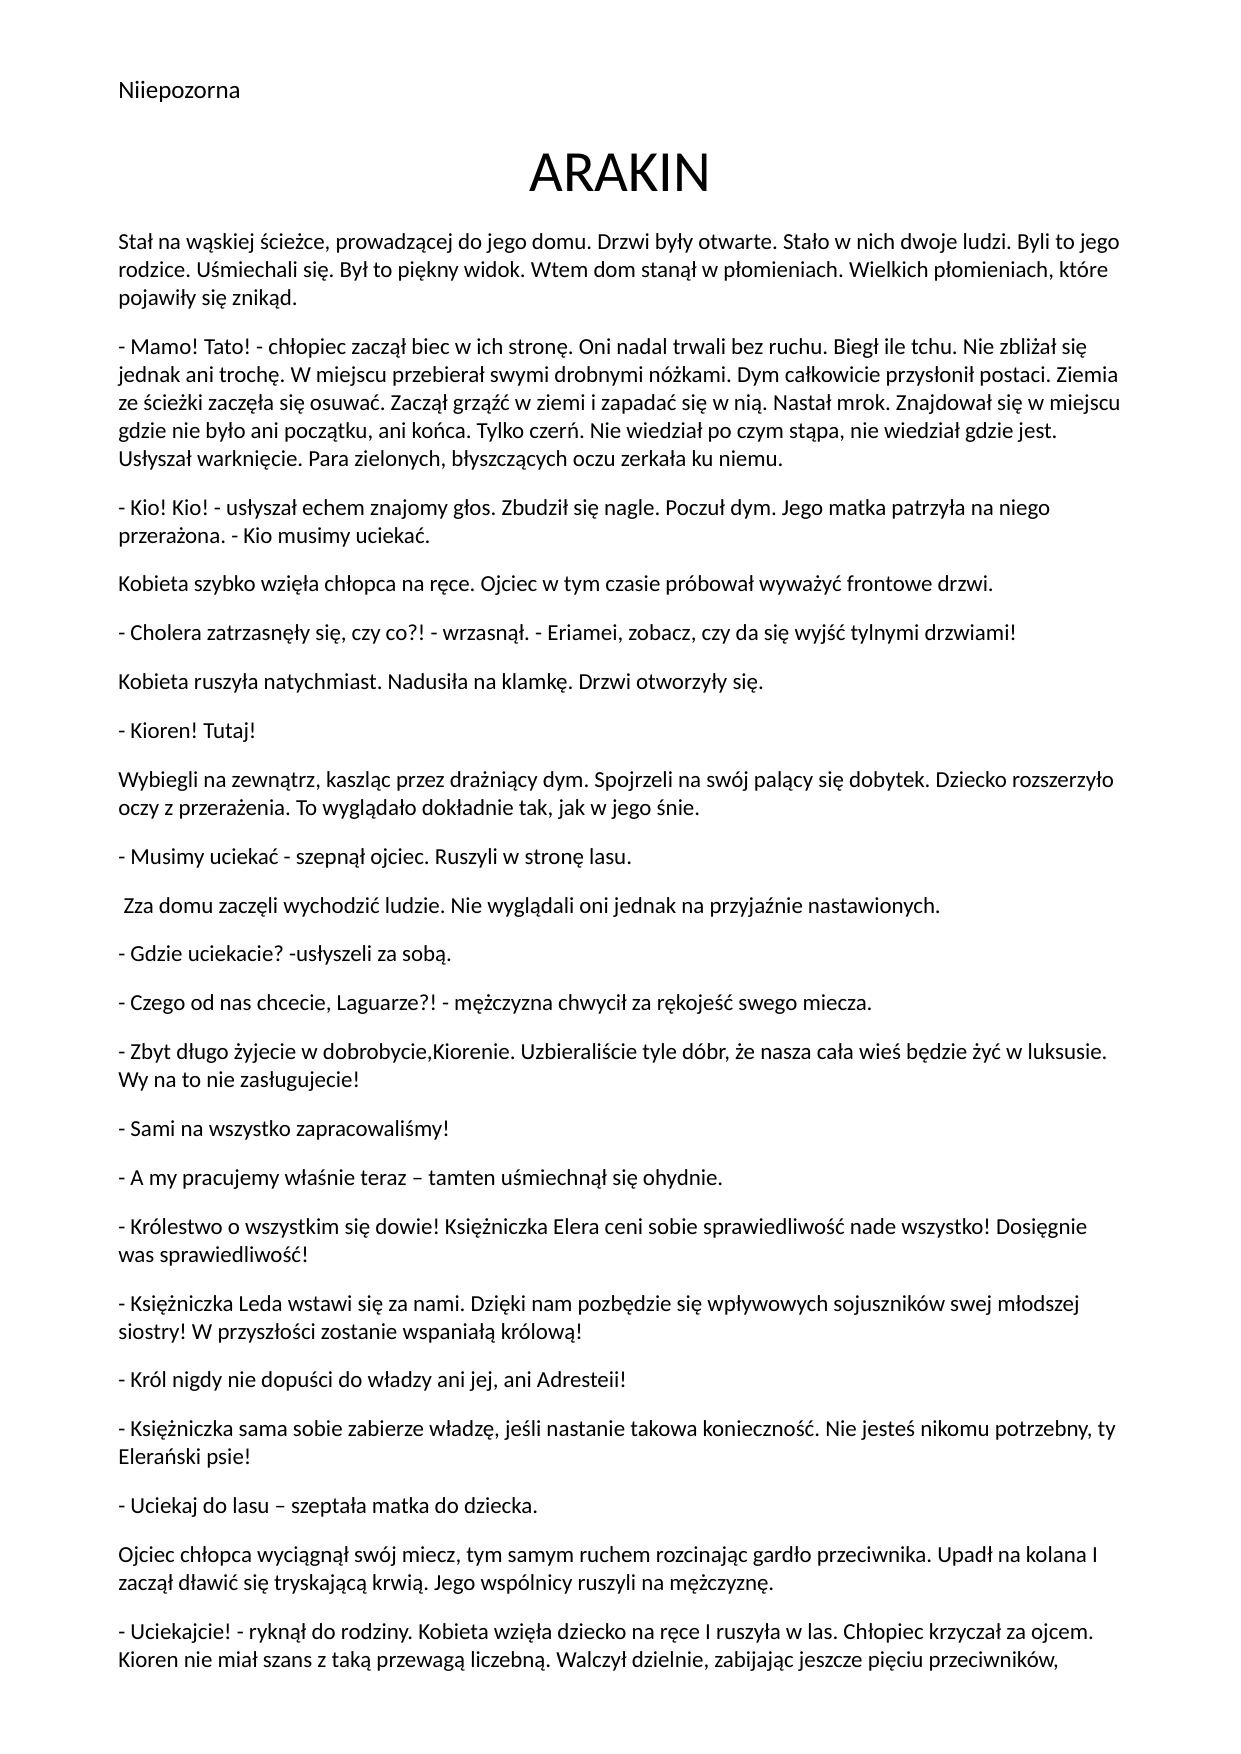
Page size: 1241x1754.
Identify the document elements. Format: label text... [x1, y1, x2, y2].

text - Gdzie uciekacie? -usłyszeli za sobą. [118, 939, 1122, 968]
text Kobieta szybko wzięła chłopca na ręce. Ojciec w tym czasie próbował wyważyć frontowe drzwi. [118, 569, 1122, 598]
text - Uciekaj do lasu – szeptała matka do dziecka. [118, 1491, 1122, 1519]
text Wybiegli na zewnątrz, kaszląc przez drażniący dym. Spojrzeli na swój palący się dobytek. Dziecko rozszerzyło oczy z przerażenia. To wyglądało dokładnie tak, jak w jego śnie. [118, 765, 1122, 821]
text - Sami na wszystko zapracowaliśmy! [118, 1114, 1122, 1142]
text - Królestwo o wszystkim się dowie! Księżniczka Elera ceni sobie sprawiedliwość nade wszystko! Dosięgnie was sprawiedliwość! [118, 1212, 1122, 1268]
text Stał na wąskiej ścieżce, prowadzącej do jego domu. Drzwi były otwarte. Stało w nich dwoje ludzi. Byli to jego rodzice. Uśmiechali się. Był to piękny widok. Wtem dom stanął w płomieniach. Wielkich płomieniach, które pojawiły się znikąd. [118, 227, 1122, 311]
text - Czego od nas chcecie, Laguarze?! - mężczyzna chwycił za rękojeść swego miecza. [118, 988, 1122, 1016]
text - Kioren! Tutaj! [118, 716, 1122, 744]
text - A my pracujemy właśnie teraz – tamten uśmiechnął się ohydnie. [118, 1163, 1122, 1191]
text Ojciec chłopca wyciągnął swój miecz, tym samym ruchem rozcinając gardło przeciwnika. Upadł na kolana I zaczął dławić się tryskającą krwią. Jego wspólnicy ruszyli na mężczyznę. [118, 1540, 1122, 1596]
text - Księżniczka sama sobie zabierze władzę, jeśli nastanie takowa konieczność. Nie jesteś nikomu potrzebny, ty Elerański psie! [118, 1414, 1122, 1471]
text Zza domu zaczęli wychodzić ludzie. Nie wyglądali oni jednak na przyjaźnie nastawionych. [118, 891, 1122, 919]
text - Cholera zatrzasnęły się, czy co?! - wrzasnął. - Eriamei, zobacz, czy da się wyjść tylnymi drzwiami! [118, 618, 1122, 646]
text - Król nigdy nie dopuści do władzy ani jej, ani Adresteii! [118, 1366, 1122, 1394]
text - Księżniczka Leda wstawi się za nami. Dzięki nam pozbędzie się wpływowych sojuszników swej młodszej siostry! W przyszłości zostanie wspaniałą królową! [118, 1289, 1122, 1345]
text - Kio! Kio! - usłyszał echem znajomy głos. Zbudził się nagle. Poczuł dym. Jego matka patrzyła na niego przerażona. - Kio musimy uciekać. [118, 493, 1122, 549]
text Kobieta ruszyła natychmiast. Nadusiła na klamkę. Drzwi otworzyły się. [118, 667, 1122, 695]
text ARAKIN [118, 135, 1122, 206]
text - Mamo! Tato! - chłopiec zaczął biec w ich stronę. Oni nadal trwali bez ruchu. Biegł ile tchu. Nie zbliżał się jednak ani trochę. W miejscu przebierał swymi drobnymi nóżkami. Dym całkowicie przysłonił postaci. Ziemia ze ścieżki zaczęła się osuwać. Zaczął grząźć w ziemi i zapadać się w nią. Nastał mrok. Znajdował się w miejscu gdzie nie było ani początku, ani końca. Tylko czerń. Nie wiedział po czym stąpa, nie wiedział gdzie jest. Usłyszał warknięcie. Para zielonych, błyszczących oczu zerkała ku niemu. [118, 332, 1122, 472]
text - Zbyt długo żyjecie w dobrobycie,Kiorenie. Uzbieraliście tyle dóbr, że nasza cała wieś będzie żyć w luksusie. Wy na to nie zasługujecie! [118, 1037, 1122, 1093]
text - Musimy uciekać - szepnął ojciec. Ruszyli w stronę lasu. [118, 842, 1122, 870]
text - Uciekajcie! - ryknął do rodziny. Kobieta wzięła dziecko na ręce I ruszyła w las. Chłopiec krzyczał za ojcem. Kioren nie miał szans z taką przewagą liczebną. Walczył dzielnie, zabijając jeszcze pięciu przeciwników, [118, 1617, 1122, 1673]
